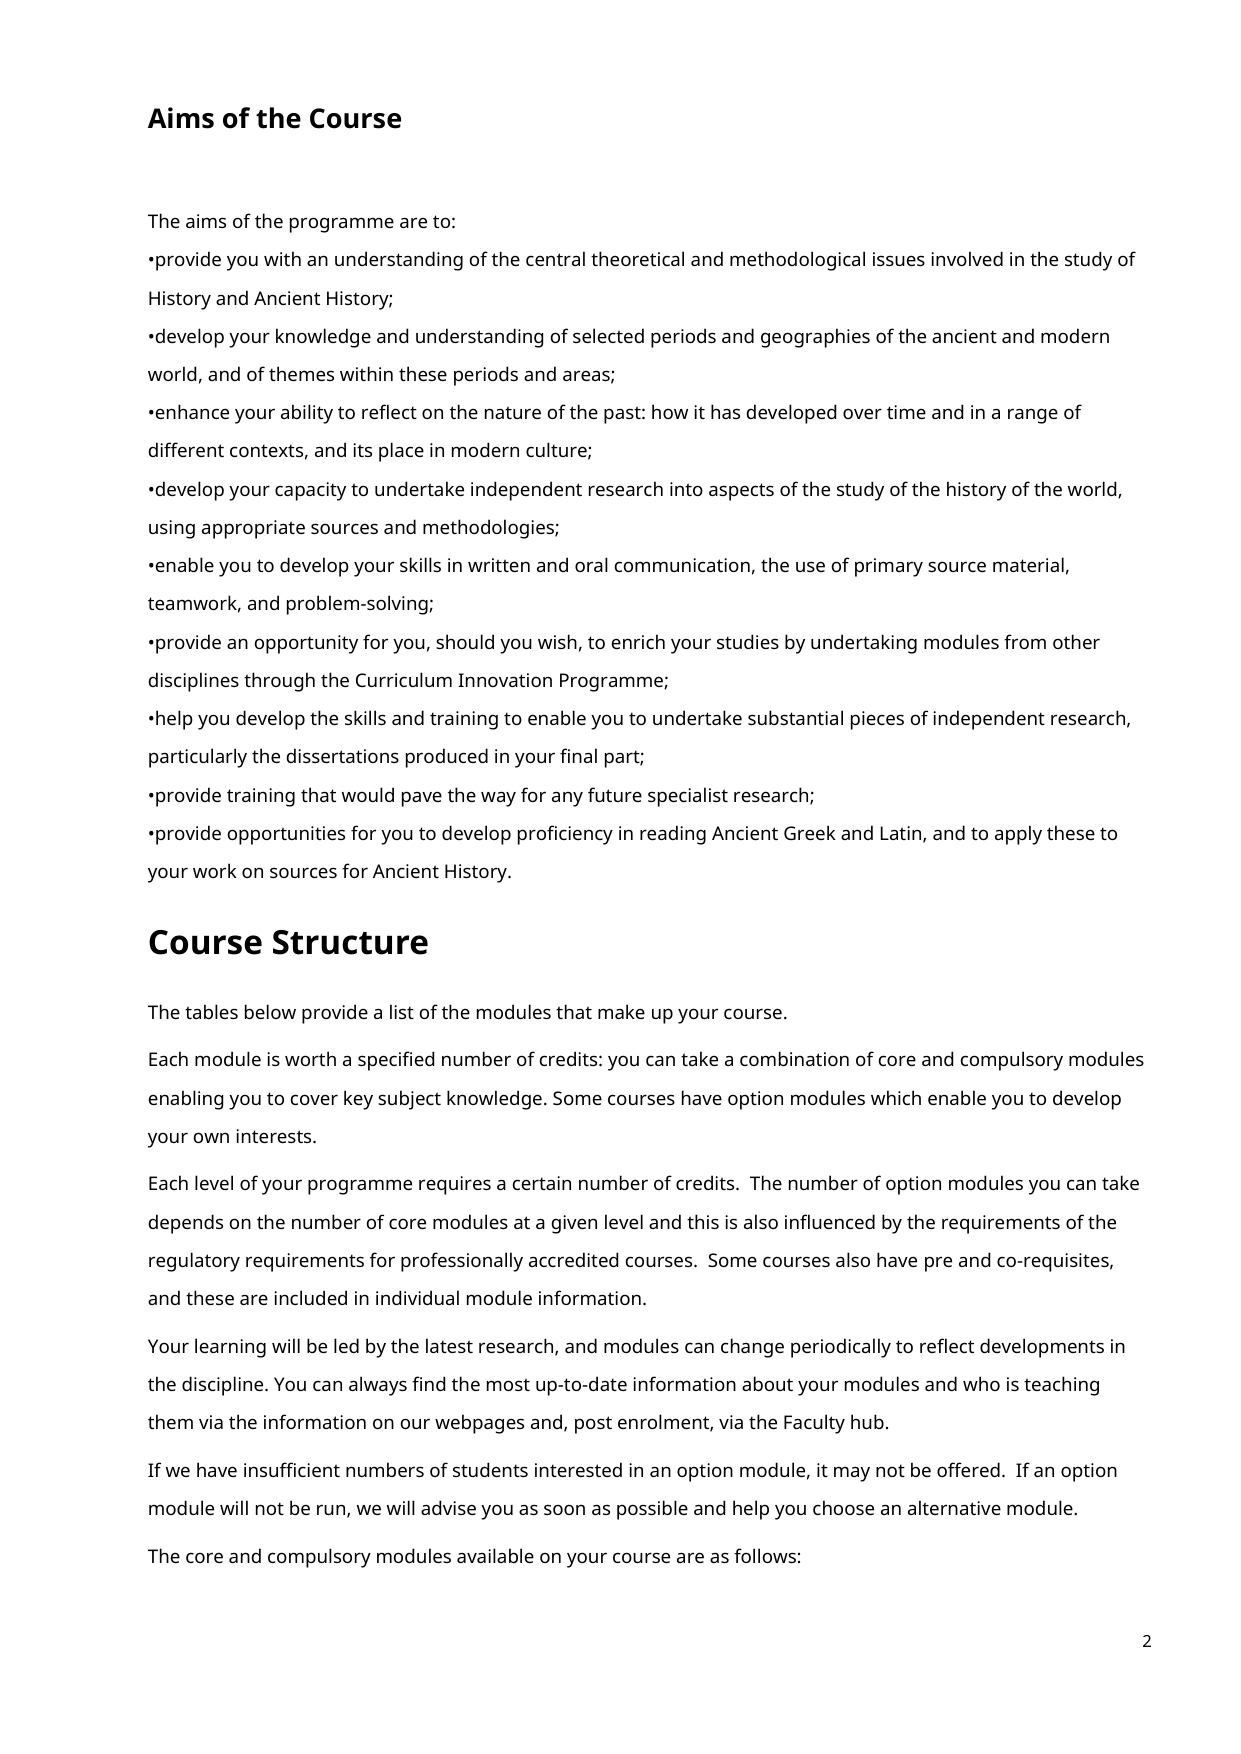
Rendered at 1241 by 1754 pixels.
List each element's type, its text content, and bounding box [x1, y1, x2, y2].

subtitle Aims of the Course [148, 99, 1152, 136]
text If we have insufficient numbers of students interested in an option module, it may not be offered. If an option module will not be run, we will advise you as soon as possible and help you choose an alternative module. [148, 1457, 1152, 1521]
subtitle Course Structure [148, 918, 1152, 964]
text The tables below provide a list of the modules that make up your course. [148, 999, 1152, 1024]
text Your learning will be led by the latest research, and modules can change periodically to reflect developments in the discipline. You can always find the most up-to-date information about your modules and who is teaching them via the information on our webpages and, post enrolment, via the Faculty hub. [148, 1333, 1152, 1435]
text The aims of the programme are to: •provide you with an understanding of the central theoretical and methodological issues involved in the study of History and Ancient History; •develop your knowledge and understanding of selected periods and geographies of the ancient and modern world, and of themes within these periods and areas; •enhance your ability to reflect on the nature of the past: how it has developed over time and in a range of different contexts, and its place in modern culture; •develop your capacity to undertake independent research into aspects of the study of the history of the world, using appropriate sources and methodologies; •enable you to develop your skills in written and oral communication, the use of primary source material, teamwork, and problem-solving; •provide an opportunity for you, should you wish, to enrich your studies by undertaking modules from other disciplines through the Curriculum Innovation Programme; •help you develop the skills and training to enable you to undertake substantial pieces of independent research, particularly the dissertations produced in your final part; •provide training that would pave the way for any future specialist research; •provide opportunities for you to develop proficiency in reading Ancient Greek and Latin, and to apply these to your work on sources for Ancient History. [148, 208, 1152, 884]
text Each level of your programme requires a certain number of credits. The number of option modules you can take depends on the number of core modules at a given level and this is also influenced by the requirements of the regulatory requirements for professionally accredited courses. Some courses also have pre and co-requisites, and these are included in individual module information. [148, 1171, 1152, 1311]
text The core and compulsory modules available on your course are as follows: [148, 1543, 1152, 1568]
text Each module is worth a specified number of credits: you can take a combination of core and compulsory modules enabling you to cover key subject knowledge. Some courses have option modules which enable you to develop your own interests. [148, 1047, 1152, 1149]
